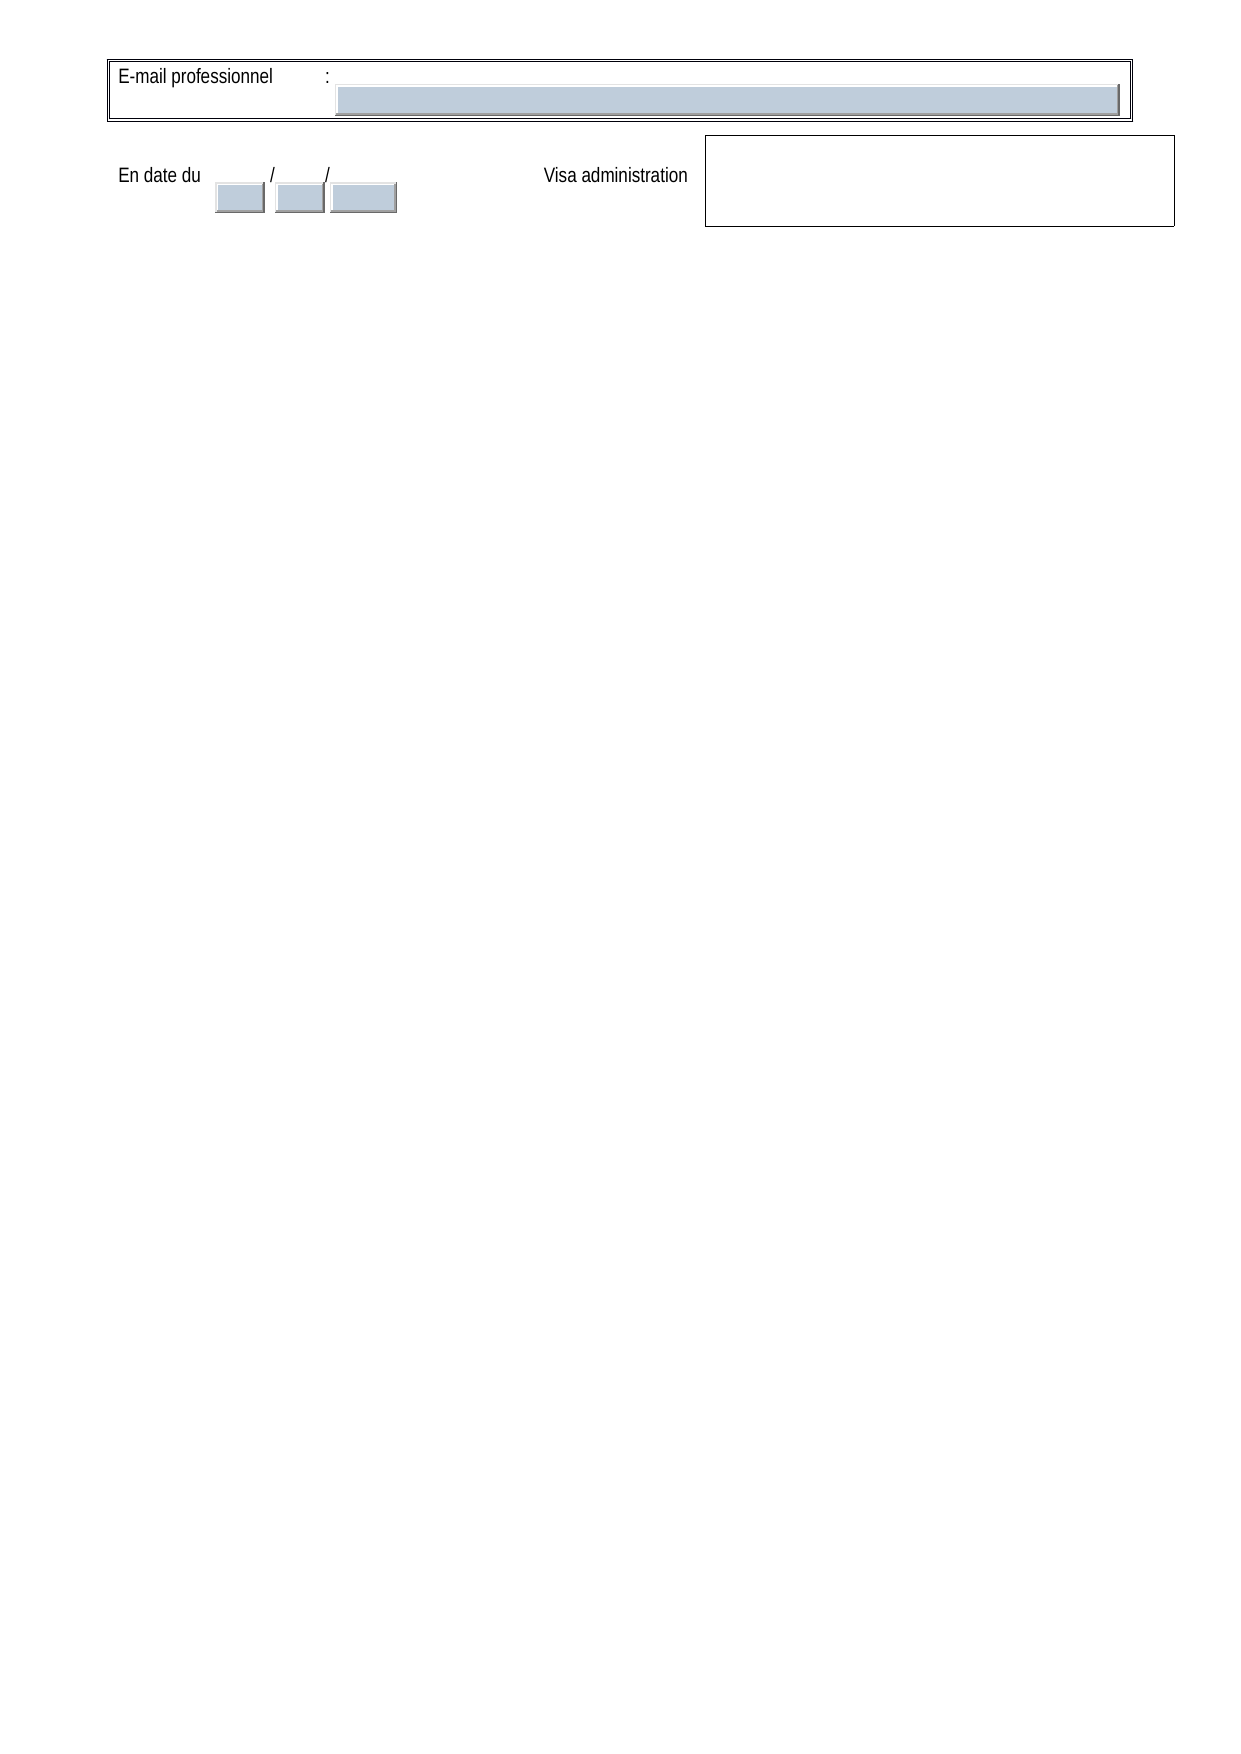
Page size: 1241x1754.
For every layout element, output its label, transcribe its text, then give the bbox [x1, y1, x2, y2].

text En date du // Visa administration [118, 163, 705, 213]
text E-mail professionnel : [110, 62, 1130, 118]
